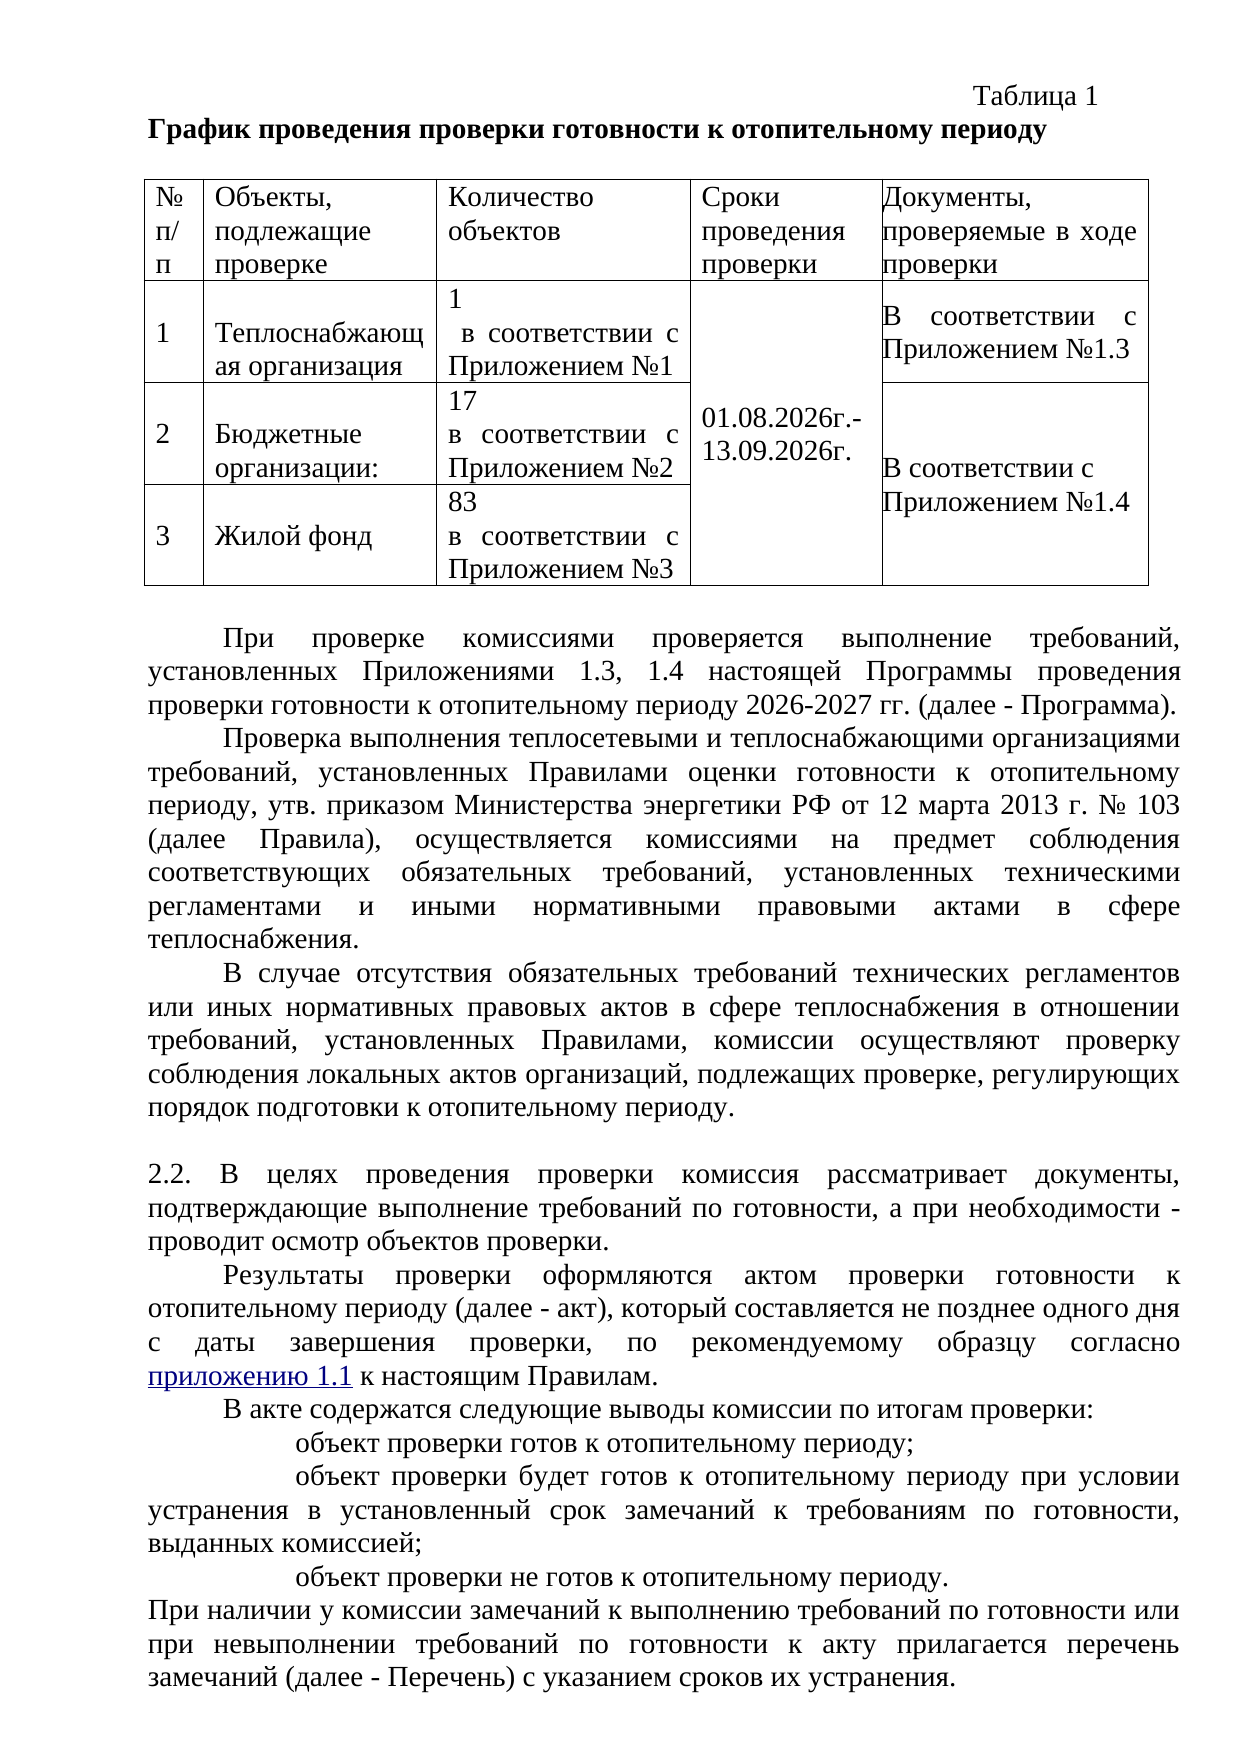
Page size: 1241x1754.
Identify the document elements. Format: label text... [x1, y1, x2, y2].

list объект проверки будет готов к отопительному периоду при условии устранения в установленный срок замечаний к требованиям по готовности, выданных комиссией; [148, 1458, 1181, 1559]
text При наличии у комиссии замечаний к выполнению требований по готовности или при невыполнении требований по готовности к акту прилагается перечень замечаний (далее - Перечень) с указанием сроков их устранения. [148, 1592, 1181, 1693]
table_cell 1 в соответствии с Приложением №1 [437, 281, 690, 382]
list объект проверки готов к отопительному периоду; [148, 1425, 1181, 1458]
text Таблица 1 [898, 78, 1181, 111]
table_cell В соответствии с Приложением №1.4 [883, 383, 1148, 585]
table_cell Жилой фонд [204, 485, 436, 585]
text Проверка выполнения теплосетевыми и теплоснабжающими организациями требований, установленных Правилами оценки готовности к отопительному периоду, утв. приказом Министерства энергетики РФ от 12 марта 2013 г. № 103 (далее Правила), осуществляется комиссиями на предмет соблюдения соответствующих обязательных требований, установленных техническими регламентами и иными нормативными правовыми актами в сфере теплоснабжения. [148, 720, 1181, 955]
table_cell 1 [145, 281, 203, 382]
table_cell Теплоснабжающая организация [204, 281, 436, 382]
table_header Количество объектов [437, 180, 690, 280]
text 1 [1179, 145, 1240, 178]
table_cell 83 в соответствии с Приложением №3 [437, 485, 690, 585]
list объект проверки не готов к отопительному периоду. [148, 1559, 1181, 1592]
table_cell Бюджетные организации: [204, 383, 436, 483]
table_cell 17 в соответствии с Приложением №2 [437, 383, 690, 483]
text В случае отсутствия обязательных требований технических регламентов или иных нормативных правовых актов в сфере теплоснабжения в отношении требований, установленных Правилами, комиссии осуществляют проверку соблюдения локальных актов организаций, подлежащих проверке, регулирующих порядок подготовки к отопительному периоду. [148, 955, 1181, 1123]
table_header № п/п [145, 180, 203, 280]
table_cell В соответствии с Приложением №1.3 [883, 281, 1148, 382]
table_header Сроки проведения проверки [691, 180, 882, 280]
table_cell 3 [145, 485, 203, 585]
text 2.2. В целях проведения проверки комиссия рассматривает документы, подтверждающие выполнение требований по готовности, а при необходимости - проводит осмотр объектов проверки. [148, 1156, 1181, 1257]
table_cell 01.08.2026г.-13.09.2026г. [691, 281, 882, 585]
text В акте содержатся следующие выводы комиссии по итогам проверки: [148, 1391, 1181, 1425]
text При проверке комиссиями проверяется выполнение требований, установленных Приложениями 1.3, 1.4 настоящей Программы проведения проверки готовности к отопительному периоду 2026-2027 гг. (далее - Программа). [148, 620, 1181, 720]
text График проведения проверки готовности к отопительному периоду [148, 111, 1181, 145]
table_header Объекты, подлежащие проверке [204, 180, 436, 280]
table_cell 2 [145, 383, 203, 483]
text Результаты проверки оформляются актом проверки готовности к отопительному периоду (далее - акт), который составляется не позднее одного дня с даты завершения проверки, по рекомендуемому образцу согласно приложению 1.1 к настоящим Правилам. [148, 1257, 1181, 1391]
table_header Документы, проверяемые в ходе проверки [883, 180, 1148, 280]
